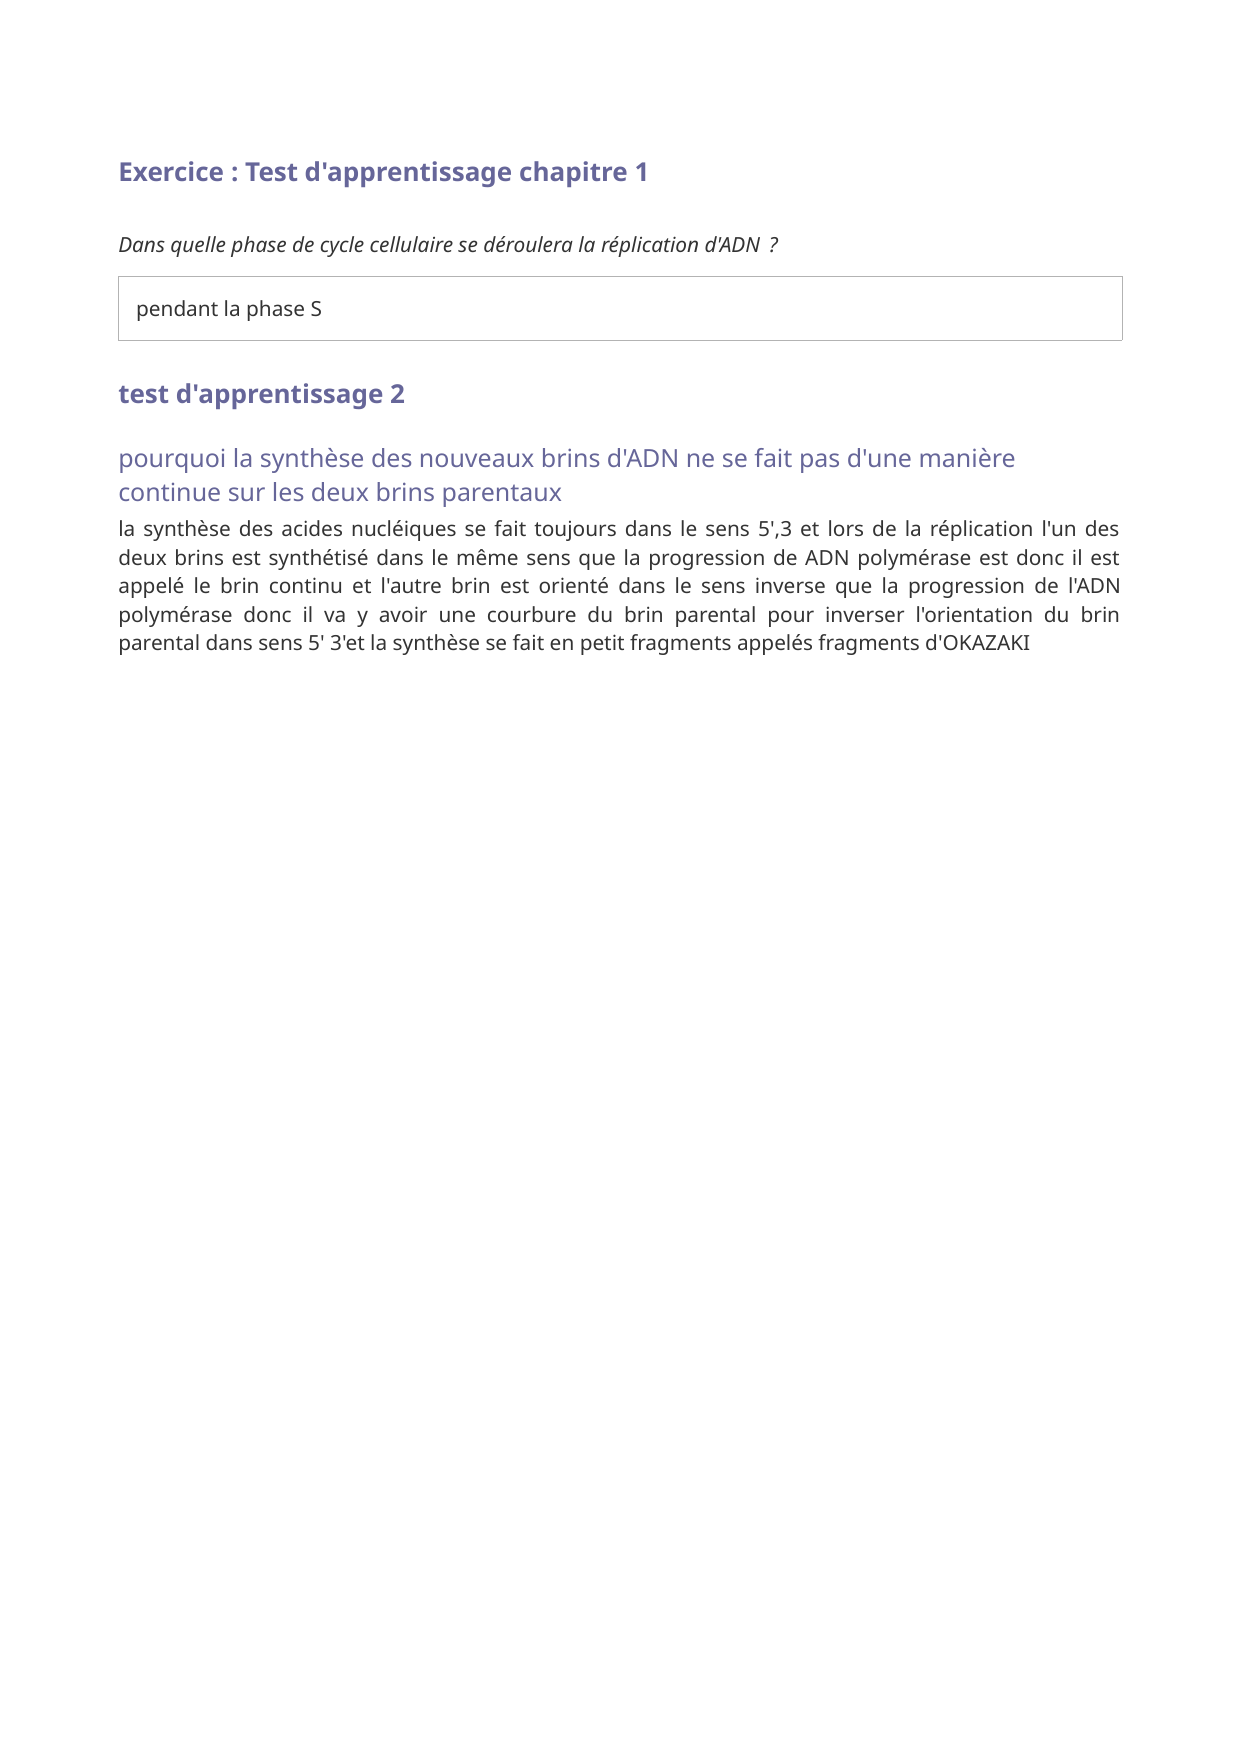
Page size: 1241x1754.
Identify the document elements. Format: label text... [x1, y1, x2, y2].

title Exercice : Test d'apprentissage chapitre 1 [118, 153, 1122, 189]
title test d'apprentissage 2 [118, 375, 1122, 411]
text la synthèse des acides nucléiques se fait toujours dans le sens 5',3 et lors de la réplication l'un des deux brins est synthétisé dans le même sens que la progression de ADN polymérase est donc il est appelé le brin continu et l'autre brin est orienté dans le sens inverse que la progression de l'ADN polymérase donc il va y avoir une courbure du brin parental pour inverser l'orientation du brin parental dans sens 5' 3'et la synthèse se fait en petit fragments appelés fragments d'OKAZAKI [118, 514, 1122, 657]
table_header pendant la phase S [119, 277, 1122, 340]
title pourquoi la synthèse des nouveaux brins d'ADN ne se fait pas d'une manière continue sur les deux brins parentaux [118, 440, 1122, 508]
text Dans quelle phase de cycle cellulaire se déroulera la réplication d'ADN ? [118, 230, 1122, 258]
